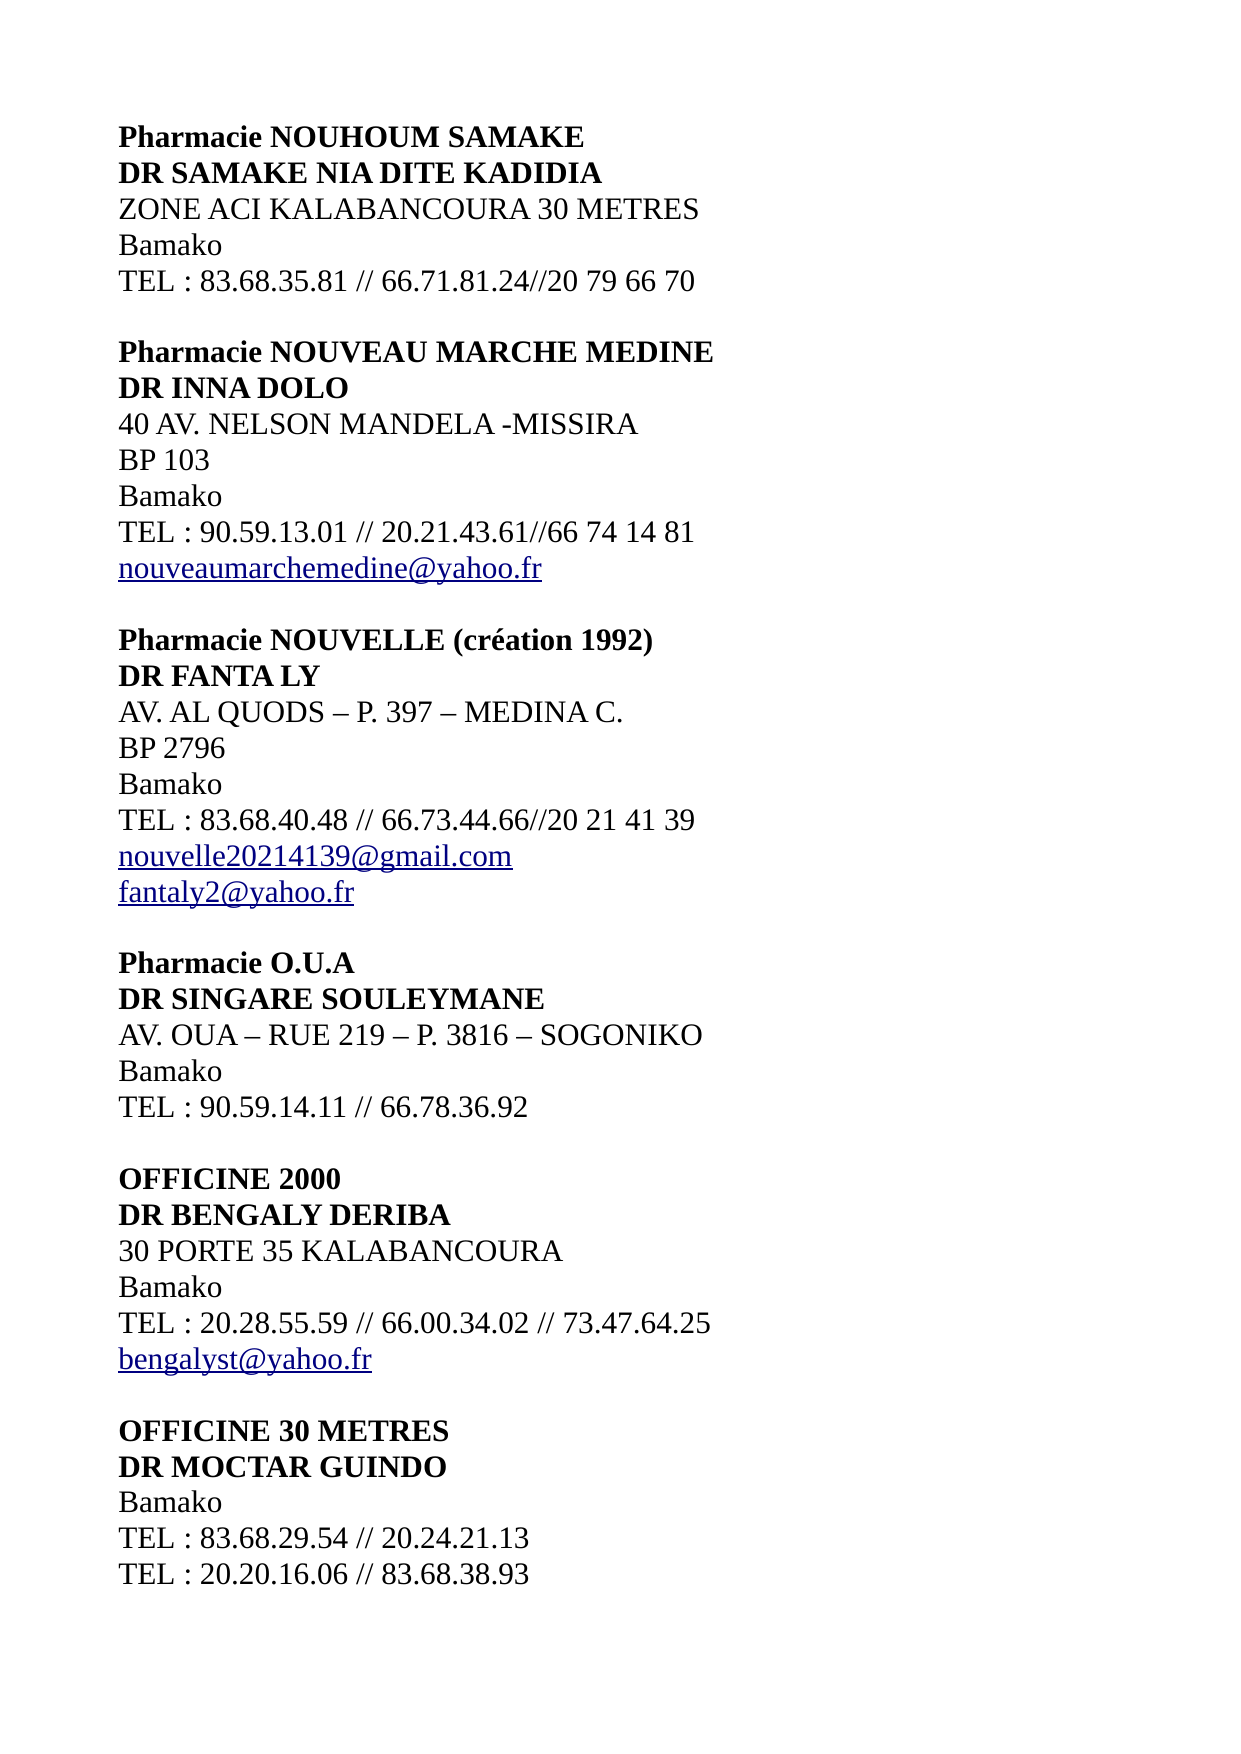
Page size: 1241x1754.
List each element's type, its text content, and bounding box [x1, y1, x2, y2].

text Bamako [118, 226, 1122, 262]
text TEL : 90.59.14.11 // 66.78.36.92 [118, 1088, 1122, 1124]
text DR INNA DOLO [118, 370, 1122, 406]
text 30 PORTE 35 KALABANCOURA [118, 1232, 1122, 1268]
text Pharmacie NOUVELLE (création 1992) [118, 621, 1122, 657]
text Bamako [118, 477, 1122, 513]
text 40 AV. NELSON MANDELA -MISSIRA [118, 406, 1122, 442]
text BP 2796 [118, 729, 1122, 765]
text Pharmacie NOUVEAU MARCHE MEDINE [118, 334, 1122, 370]
text ZONE ACI KALABANCOURA 30 METRES [118, 190, 1122, 226]
text DR MOCTAR GUINDO [118, 1448, 1122, 1484]
text Pharmacie O.U.A [118, 945, 1122, 981]
text Pharmacie NOUHOUM SAMAKE [118, 118, 1122, 154]
text TEL : 20.20.16.06 // 83.68.38.93 [118, 1556, 1122, 1592]
text Bamako [118, 1268, 1122, 1304]
text fantaly2@yahoo.fr [118, 873, 1122, 909]
text TEL : 83.68.40.48 // 66.73.44.66//20 21 41 39 [118, 801, 1122, 837]
text TEL : 83.68.29.54 // 20.24.21.13 [118, 1520, 1122, 1556]
text AV. OUA – RUE 219 – P. 3816 – SOGONIKO [118, 1017, 1122, 1052]
text TEL : 20.28.55.59 // 66.00.34.02 // 73.47.64.25 [118, 1304, 1122, 1340]
text Bamako [118, 1052, 1122, 1088]
text DR FANTA LY [118, 657, 1122, 693]
text OFFICINE 30 METRES [118, 1412, 1122, 1448]
text AV. AL QUODS – P. 397 – MEDINA C. [118, 693, 1122, 729]
text TEL : 83.68.35.81 // 66.71.81.24//20 79 66 70 [118, 262, 1122, 298]
text DR SINGARE SOULEYMANE [118, 981, 1122, 1017]
text nouveaumarchemedine@yahoo.fr [118, 549, 1122, 585]
text TEL : 90.59.13.01 // 20.21.43.61//66 74 14 81 [118, 513, 1122, 549]
text DR BENGALY DERIBA [118, 1196, 1122, 1232]
text BP 103 [118, 442, 1122, 477]
text OFFICINE 2000 [118, 1160, 1122, 1196]
text DR SAMAKE NIA DITE KADIDIA [118, 154, 1122, 190]
text bengalyst@yahoo.fr [118, 1340, 1122, 1376]
text Bamako [118, 765, 1122, 801]
text nouvelle20214139@gmail.com [118, 837, 1122, 873]
text Bamako [118, 1484, 1122, 1520]
